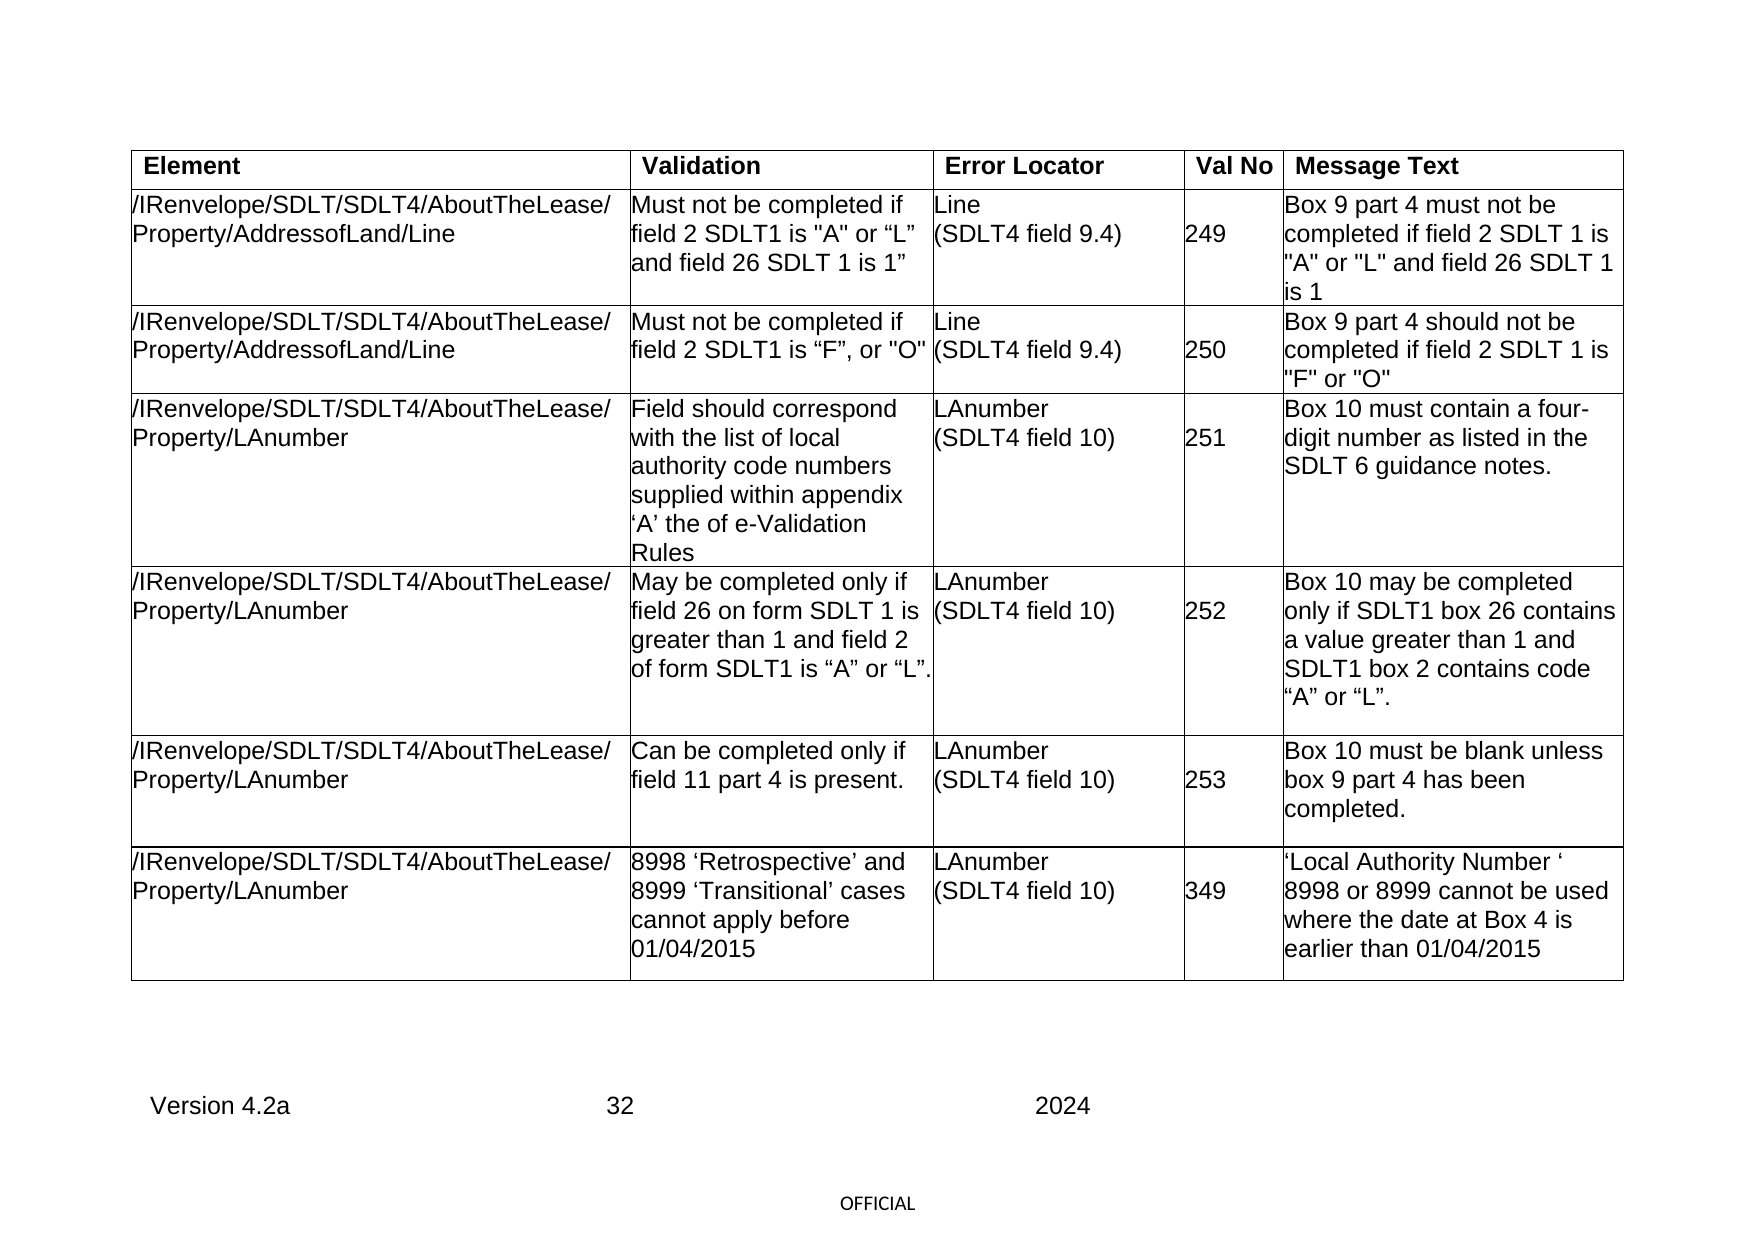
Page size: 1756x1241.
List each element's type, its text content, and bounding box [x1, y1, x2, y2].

table_cell /IRenvelope/SDLT/SDLT4/AboutTheLease/ Property/LAnumber [132, 736, 630, 846]
table_cell LAnumber (SDLT4 field 10) [934, 394, 1184, 566]
table_cell Box 10 must be blank unless box 9 part 4 has been completed. [1284, 736, 1623, 846]
table_cell /IRenvelope/SDLT/SDLT4/AboutTheLease/ Property/AddressofLand/Line [132, 190, 630, 305]
table_header Message Text [1284, 151, 1623, 189]
table_header Element [132, 151, 630, 189]
table_cell Line (SDLT4 field 9.4) [934, 190, 1184, 305]
table_cell 251 [1185, 394, 1283, 566]
table_cell Line (SDLT4 field 9.4) [934, 306, 1184, 393]
table_cell 249 [1185, 190, 1283, 305]
table_cell Box 10 may be completed only if SDLT1 box 26 contains a value greater than 1 and SDLT1 box 2 contains code “A” or “L”. [1284, 567, 1623, 735]
table_cell Box 9 part 4 must not be completed if field 2 SDLT 1 is "A" or "L" and field 26 SDLT 1 is 1 [1284, 190, 1623, 305]
table_cell May be completed only if field 26 on form SDLT 1 is greater than 1 and field 2 of form SDLT1 is “A” or “L”. [631, 567, 933, 735]
table_cell Box 9 part 4 should not be completed if field 2 SDLT 1 is "F" or "O" [1284, 306, 1623, 393]
table_cell Box 10 must contain a four- digit number as listed in the SDLT 6 guidance notes. [1284, 394, 1623, 566]
table_cell 253 [1185, 736, 1283, 846]
table_cell /IRenvelope/SDLT/SDLT4/AboutTheLease/ Property/LAnumber [132, 848, 630, 980]
table_cell LAnumber (SDLT4 field 10) [934, 848, 1184, 980]
table_header Val No [1185, 151, 1283, 189]
table_cell Must not be completed if field 2 SDLT1 is “F”, or "O" [631, 306, 933, 393]
table_cell 349 [1185, 848, 1283, 980]
table_cell /IRenvelope/SDLT/SDLT4/AboutTheLease/ Property/LAnumber [132, 394, 630, 566]
table_cell Can be completed only if field 11 part 4 is present. [631, 736, 933, 846]
table_cell LAnumber (SDLT4 field 10) [934, 736, 1184, 846]
table_cell /IRenvelope/SDLT/SDLT4/AboutTheLease/ Property/AddressofLand/Line [132, 306, 630, 393]
table_cell ‘Local Authority Number ‘ 8998 or 8999 cannot be used where the date at Box 4 is earlier than 01/04/2015 [1284, 848, 1623, 980]
table_cell 250 [1185, 306, 1283, 393]
table_header Error Locator [934, 151, 1184, 189]
table_cell 252 [1185, 567, 1283, 735]
table_cell /IRenvelope/SDLT/SDLT4/AboutTheLease/ Property/LAnumber [132, 567, 630, 735]
table_cell LAnumber (SDLT4 field 10) [934, 567, 1184, 735]
table_cell 8998 ‘Retrospective’ and 8999 ‘Transitional’ cases cannot apply before 01/04/2015 [631, 848, 933, 980]
table_cell Field should correspond with the list of local authority code numbers supplied within appendix ‘A’ the of e-Validation Rules [631, 394, 933, 566]
table_header Validation [631, 151, 933, 189]
table_cell Must not be completed if field 2 SDLT1 is "A" or “L” and field 26 SDLT 1 is 1” [631, 190, 933, 305]
